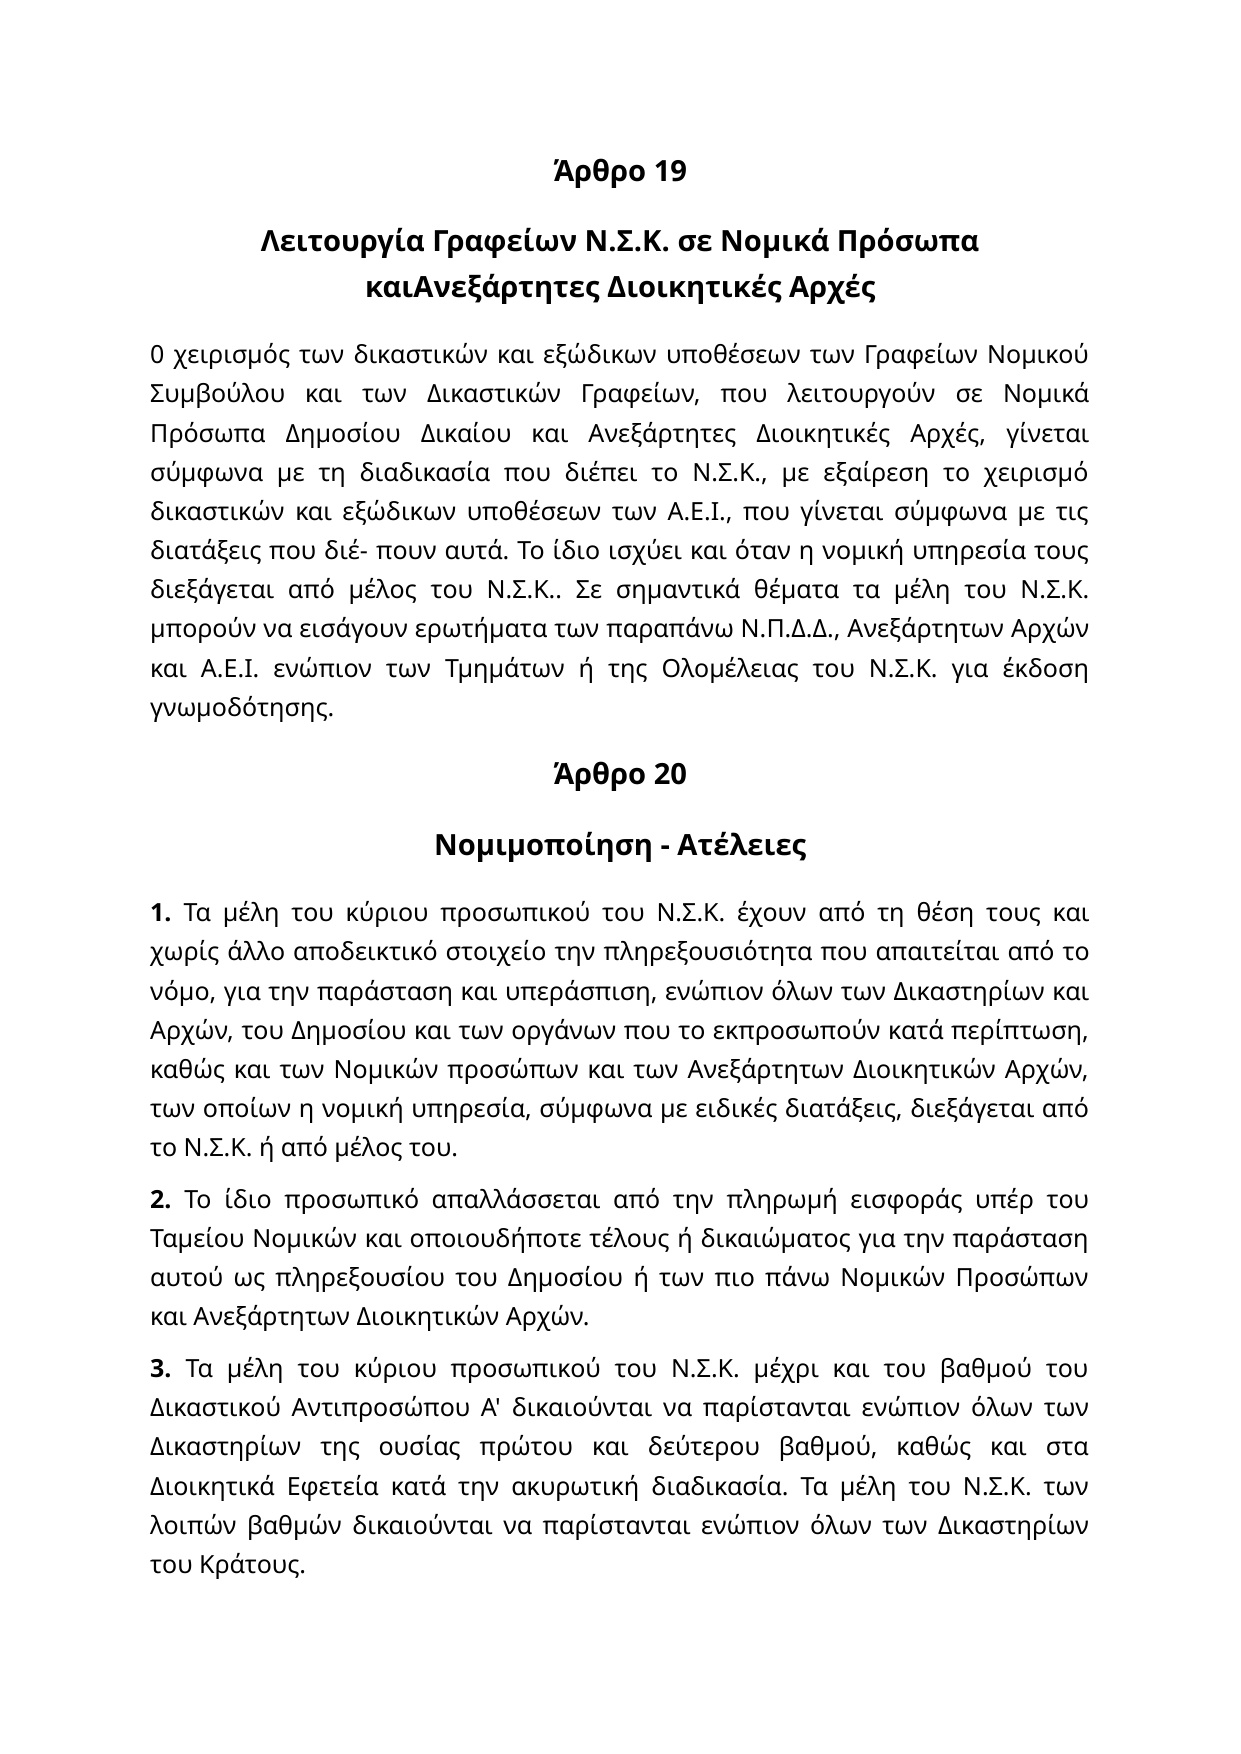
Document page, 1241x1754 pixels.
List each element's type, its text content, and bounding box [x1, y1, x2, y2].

subtitle Νομιμοποίηση - Ατέλειες [150, 824, 1090, 864]
subtitle Λειτουργία Γραφείων Ν.Σ.Κ. σε Νομικά Πρόσωπα καιΑνεξάρτητες Διοικητικές Αρχές [150, 221, 1090, 306]
text 0 χειρισμός των δικαστικών και εξώδικων υποθέσεων των Γραφείων Νομικού Συμβούλου και των Δικαστικών Γραφείων, που λειτουργούν σε Νομικά Πρόσωπα Δημοσίου Δικαίου και Ανεξάρτητες Διοικητικές Αρχές, γίνεται σύμφωνα με τη διαδικασία που διέπει το Ν.Σ.Κ., με εξαίρεση το χειρισμό δικαστικών και εξώδικων υποθέσεων των Α.Ε.Ι., που γίνεται σύμφωνα με τις διατάξεις που διέ- πουν αυτά. Το ίδιο ισχύει και όταν η νομική υπηρεσία τους διεξάγεται από μέλος του Ν.Σ.Κ.. Σε σημαντικά θέματα τα μέλη του Ν.Σ.Κ. μπορούν να εισάγουν ερωτήματα των παραπάνω Ν.Π.Δ.Δ., Ανεξάρτητων Αρχών και Α.Ε.Ι. ενώπιον των Τμημάτων ή της Ολομέλειας του Ν.Σ.Κ. για έκδοση γνωμοδότησης. [150, 337, 1090, 723]
text 3. Τα μέλη του κύριου προσωπικού του Ν.Σ.Κ. μέχρι και του βαθμού του Δικαστικού Αντιπροσώπου Α' δικαιούνται να παρίστανται ενώπιον όλων των Δικαστηρίων της ουσίας πρώτου και δεύτερου βαθμού, καθώς και στα Διοικητικά Εφετεία κατά την ακυρωτική διαδικασία. Τα μέλη του Ν.Σ.Κ. των λοιπών βαθμών δικαιούνται να παρίστανται ενώπιον όλων των Δικαστηρίων του Κράτους. [150, 1351, 1090, 1581]
subtitle Άρθρο 19 [150, 150, 1090, 190]
text 2. Το ίδιο προσωπικό απαλλάσσεται από την πληρωμή εισφοράς υπέρ του Ταμείου Νομικών και οποιουδήποτε τέλους ή δικαιώματος για την παράσταση αυτού ως πληρεξουσίου του Δημοσίου ή των πιο πάνω Νομικών Προσώπων και Ανεξάρτητων Διοικητικών Αρχών. [150, 1181, 1090, 1333]
text 1. Τα μέλη του κύριου προσωπικού του Ν.Σ.Κ. έχουν από τη θέση τους και χωρίς άλλο αποδεικτικό στοιχείο την πληρεξουσιότητα που απαιτείται από το νόμο, για την παράσταση και υπεράσπιση, ενώπιον όλων των Δικαστηρίων και Αρχών, του Δημοσίου και των οργάνων που το εκπροσωπούν κατά περίπτωση, καθώς και των Νομικών προσώπων και των Ανεξάρτητων Διοικητικών Αρχών, των οποίων η νομική υπηρεσία, σύμφωνα με ειδικές διατάξεις, διεξάγεται από το Ν.Σ.Κ. ή από μέλος του. [150, 895, 1090, 1164]
subtitle Άρθρο 20 [150, 753, 1090, 793]
